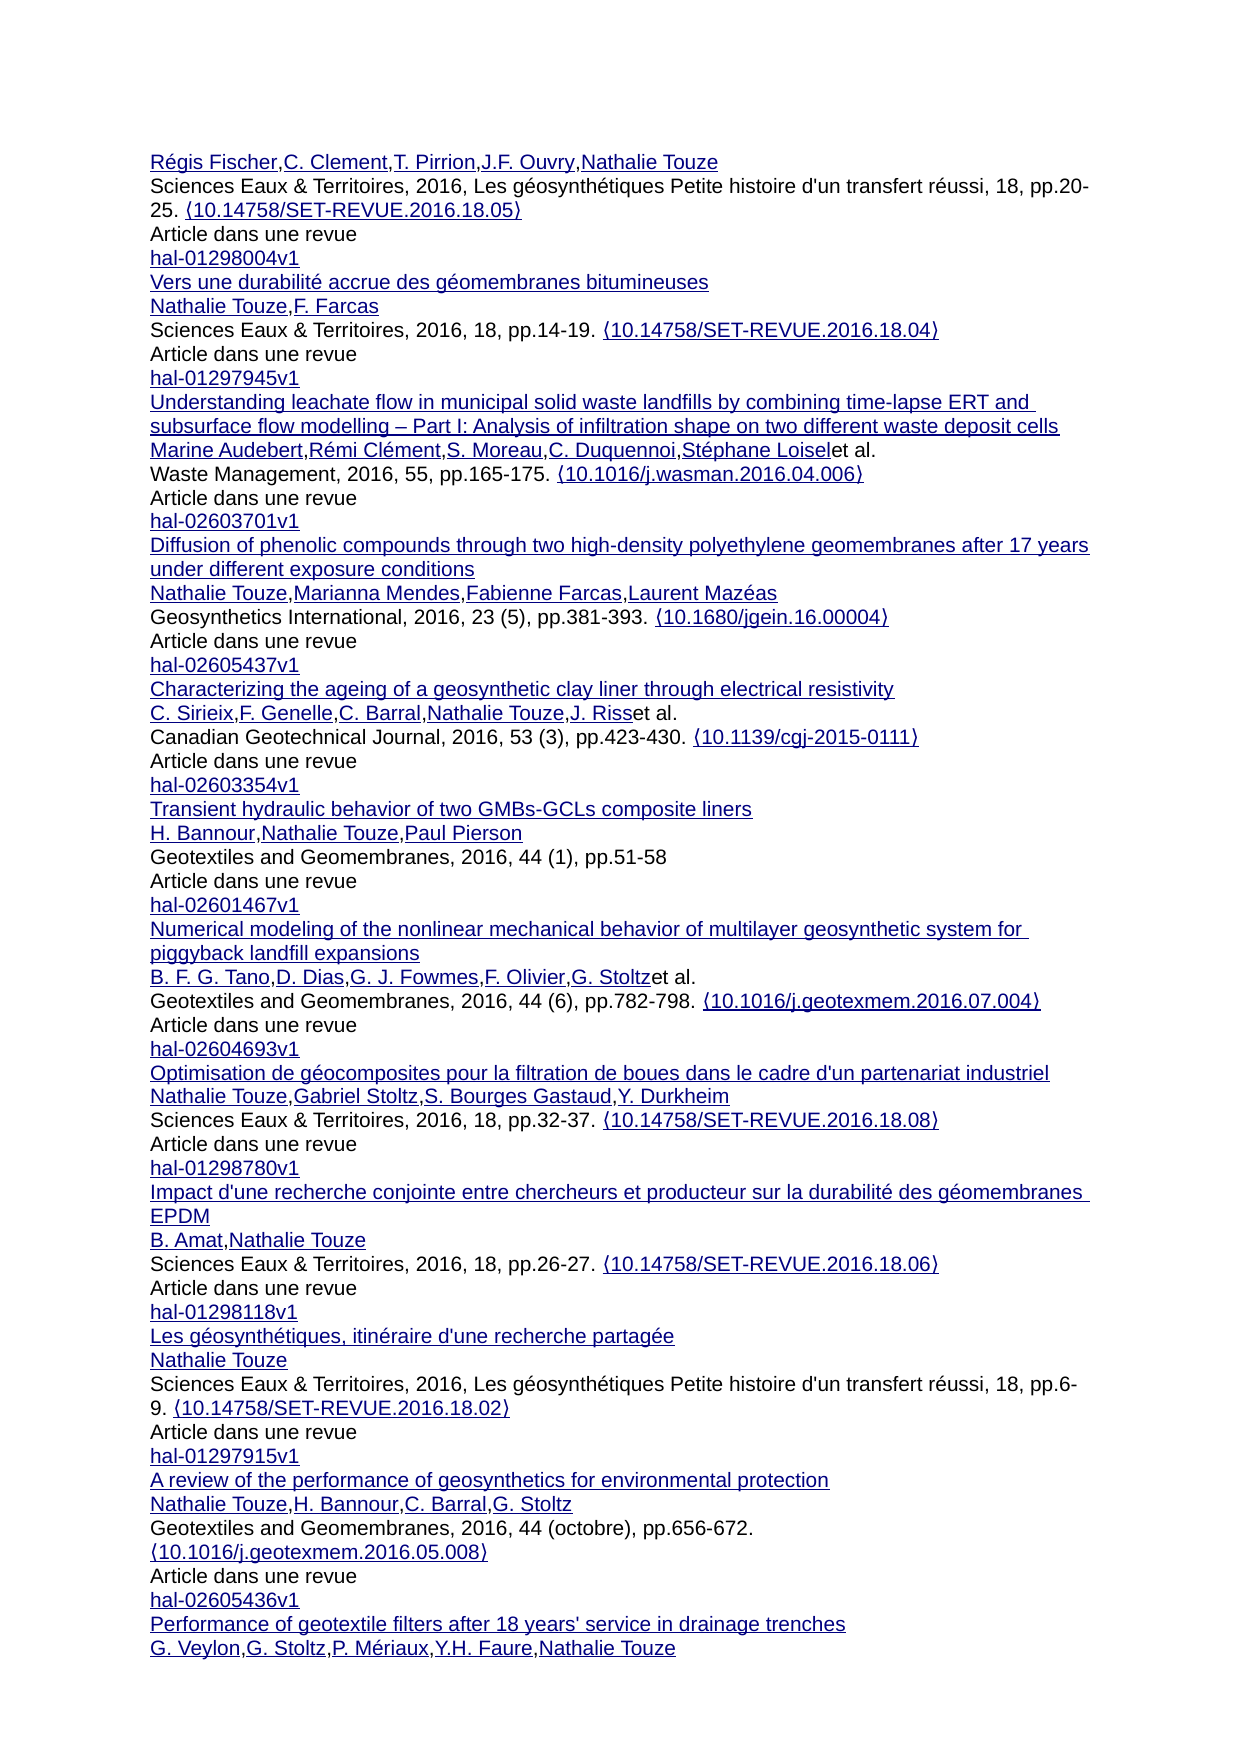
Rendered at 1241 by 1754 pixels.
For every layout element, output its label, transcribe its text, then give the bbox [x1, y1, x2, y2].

table_cell Transient hydraulic behavior of two GMBs-GCLs composite liners H. Bannour,Nathalie Touze,Paul Pierson Geotextiles and Geomembranes, 2016, 44 (1), pp.51-58 Article dans une revue hal-02601467v1 [150, 797, 1090, 917]
table_cell Régis Fischer,C. Clement,T. Pirrion,J.F. Ouvry,Nathalie Touze Sciences Eaux & Territoires, 2016, Les géosynthétiques Petite histoire d'un transfert réussi, 18, pp.20-25. ⟨10.14758/SET-REVUE.2016.18.05⟩ Article dans une revue hal-01298004v1 [150, 150, 1090, 270]
table_cell Understanding leachate flow in municipal solid waste landfills by combining time-lapse ERT and subsurface flow modelling – Part I: Analysis of infiltration shape on two different waste deposit cells Marine Audebert,Rémi Clément,S. Moreau,C. Duquennoi,Stéphane Loiselet al. Waste Management, 2016, 55, pp.165-175. ⟨10.1016/j.wasman.2016.04.006⟩ Article dans une revue hal-02603701v1 [150, 390, 1090, 533]
table_cell Vers une durabilité accrue des géomembranes bitumineuses Nathalie Touze,F. Farcas Sciences Eaux & Territoires, 2016, 18, pp.14-19. ⟨10.14758/SET-REVUE.2016.18.04⟩ Article dans une revue hal-01297945v1 [150, 270, 1090, 389]
table_cell under different exposure conditions Nathalie Touze,Marianna Mendes,Fabienne Farcas,Laurent Mazéas Geosynthetics International, 2016, 23 (5), pp.381-393. ⟨10.1680/jgein.16.00004⟩ Article dans une revue hal-02605437v1 [150, 555, 1090, 677]
table_cell Performance of geotextile filters after 18 years' service in drainage trenches G. Veylon,G. Stoltz,P. Mériaux,Y.H. Faure,Nathalie Touze [150, 1611, 1090, 1659]
table_cell Numerical modeling of the nonlinear mechanical behavior of multilayer geosynthetic system for piggyback landfill expansions B. F. G. Tano,D. Dias,G. J. Fowmes,F. Olivier,G. Stoltzet al. Geotextiles and Geomembranes, 2016, 44 (6), pp.782-798. ⟨10.1016/j.geotexmem.2016.07.004⟩ Article dans une revue hal-02604693v1 [150, 917, 1090, 1060]
table_cell A review of the performance of geosynthetics for environmental protection Nathalie Touze,H. Bannour,C. Barral,G. Stoltz Geotextiles and Geomembranes, 2016, 44 (octobre), pp.656-672. ⟨10.1016/j.geotexmem.2016.05.008⟩ Article dans une revue hal-02605436v1 [150, 1468, 1090, 1611]
table_cell EPDM B. Amat,Nathalie Touze Sciences Eaux & Territoires, 2016, 18, pp.26-27. ⟨10.14758/SET-REVUE.2016.18.06⟩ Article dans une revue hal-01298118v1 [150, 1202, 1090, 1324]
table_cell Les géosynthétiques, itinéraire d'une recherche partagée Nathalie Touze Sciences Eaux & Territoires, 2016, Les géosynthétiques Petite histoire d'un transfert réussi, 18, pp.6-9. ⟨10.14758/SET-REVUE.2016.18.02⟩ Article dans une revue hal-01297915v1 [150, 1324, 1090, 1468]
table_cell Characterizing the ageing of a geosynthetic clay liner through electrical resistivity C. Sirieix,F. Genelle,C. Barral,Nathalie Touze,J. Risset al. Canadian Geotechnical Journal, 2016, 53 (3), pp.423-430. ⟨10.1139/cgj-2015-0111⟩ Article dans une revue hal-02603354v1 [150, 677, 1090, 797]
table_cell Impact d'une recherche conjointe entre chercheurs et producteur sur la durabilité des géomembranes [150, 1180, 1090, 1201]
table_cell Diffusion of phenolic compounds through two high-density polyethylene geomembranes after 17 years [150, 533, 1090, 554]
table_cell Optimisation de géocomposites pour la filtration de boues dans le cadre d'un partenariat industriel Nathalie Touze,Gabriel Stoltz,S. Bourges Gastaud,Y. Durkheim Sciences Eaux & Territoires, 2016, 18, pp.32-37. ⟨10.14758/SET-REVUE.2016.18.08⟩ Article dans une revue hal-01298780v1 [150, 1060, 1090, 1180]
